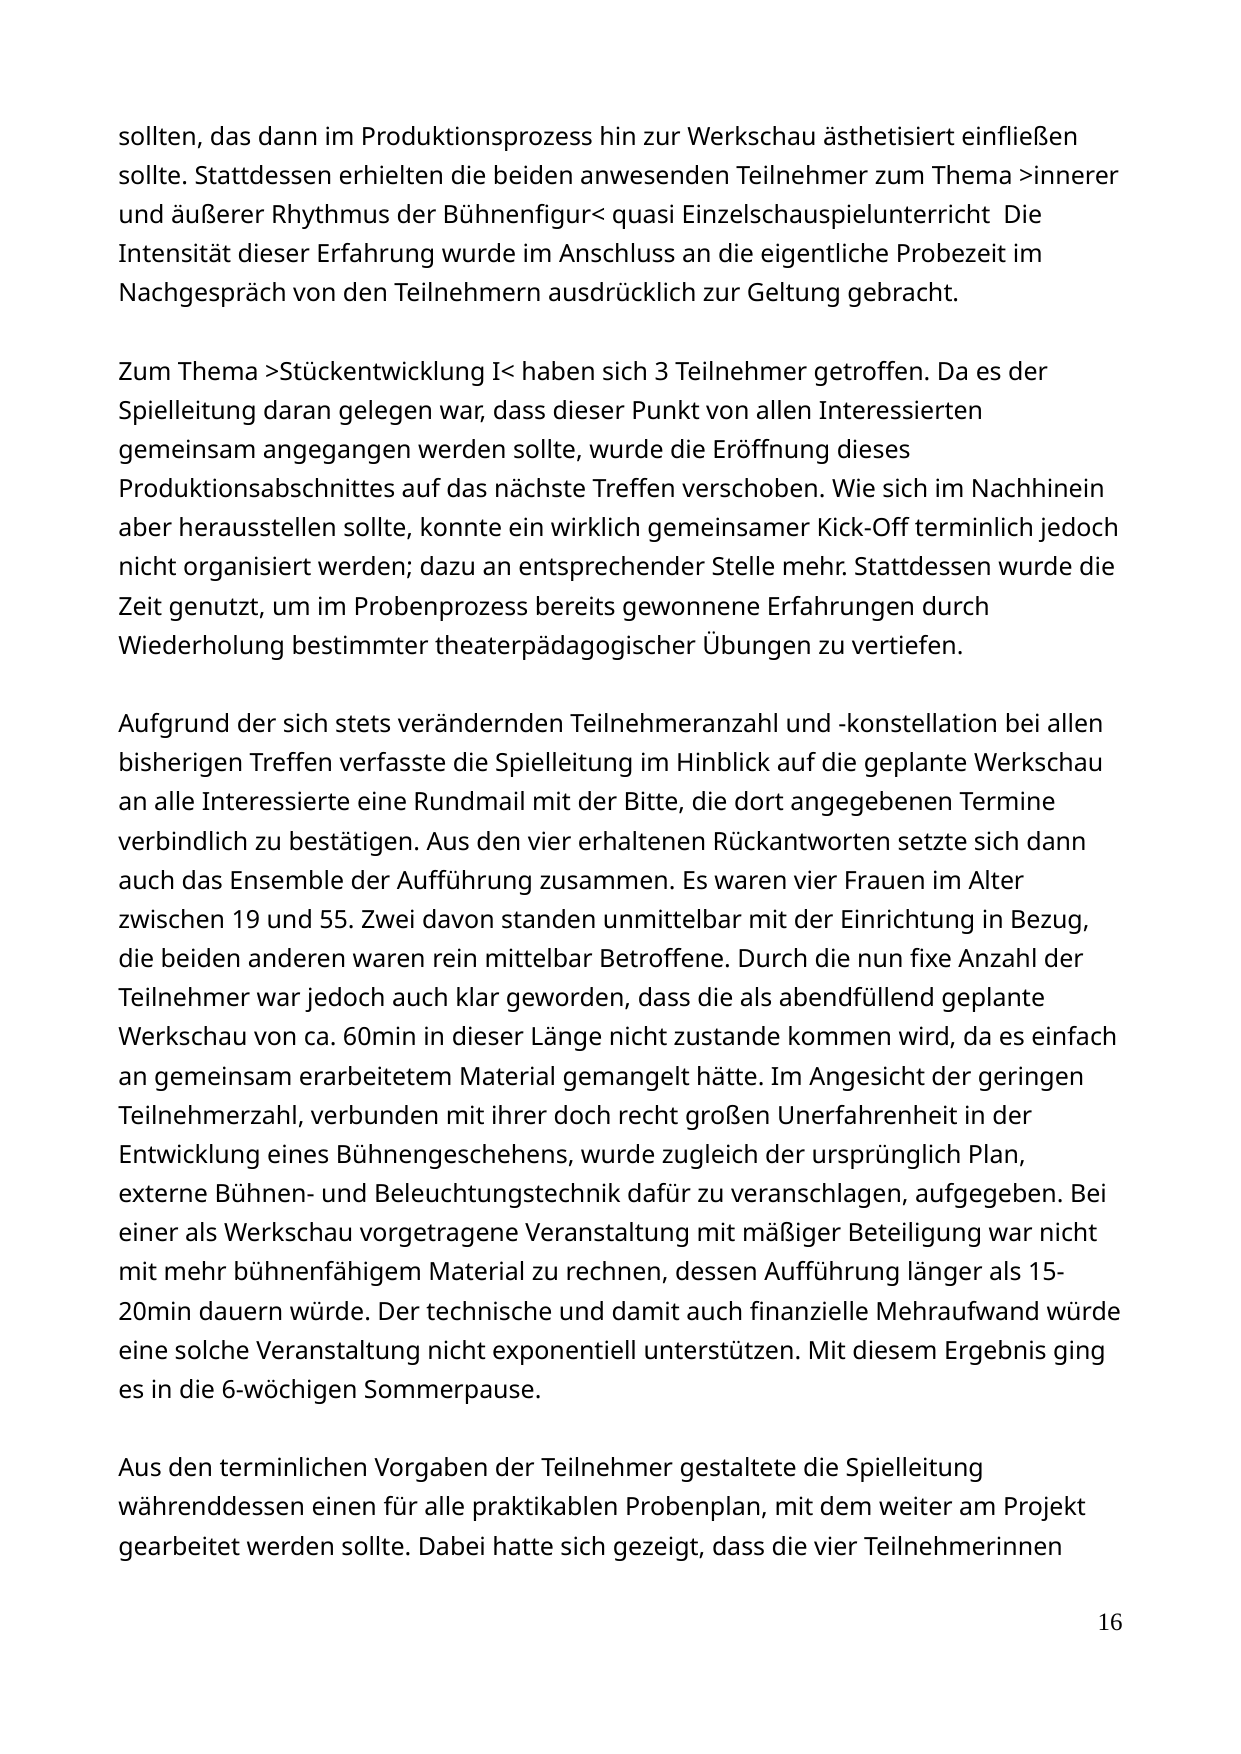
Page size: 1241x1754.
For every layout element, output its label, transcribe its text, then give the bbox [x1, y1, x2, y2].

text Zum Thema >Stückentwicklung I< haben sich 3 Teilnehmer getroffen. Da es der Spielleitung daran gelegen war, dass dieser Punkt von allen Interessierten gemeinsam angegangen werden sollte, wurde die Eröffnung dieses Produktionsabschnittes auf das nächste Treffen verschoben. Wie sich im Nachhinein aber herausstellen sollte, konnte ein wirklich gemeinsamer Kick-Off terminlich jedoch nicht organisiert werden; dazu an entsprechender Stelle mehr. Stattdessen wurde die Zeit genutzt, um im Probenprozess bereits gewonnene Erfahrungen durch Wiederholung bestimmter theaterpädagogischer Übungen zu vertiefen. [118, 353, 1122, 661]
text Aus den terminlichen Vorgaben der Teilnehmer gestaltete die Spielleitung währenddessen einen für alle praktikablen Probenplan, mit dem weiter am Projekt gearbeitet werden sollte. Dabei hatte sich gezeigt, dass die vier Teilnehmerinnen [118, 1450, 1122, 1562]
text sollten, das dann im Produktionsprozess hin zur Werkschau ästhetisiert einfließen sollte. Stattdessen erhielten die beiden anwesenden Teilnehmer zum Thema >innerer und äußerer Rhythmus der Bühnenfigur< quasi Einzelschauspielunterricht Die Intensität dieser Erfahrung wurde im Anschluss an die eigentliche Probezeit im Nachgespräch von den Teilnehmern ausdrücklich zur Geltung gebracht. [118, 118, 1122, 309]
text Aufgrund der sich stets verändernden Teilnehmeranzahl und -konstellation bei allen bisherigen Treffen verfasste die Spielleitung im Hinblick auf die geplante Werkschau an alle Interessierte eine Rundmail mit der Bitte, die dort angegebenen Termine verbindlich zu bestätigen. Aus den vier erhaltenen Rückantworten setzte sich dann auch das Ensemble der Aufführung zusammen. Es waren vier Frauen im Alter zwischen 19 und 55. Zwei davon standen unmittelbar mit der Einrichtung in Bezug, die beiden anderen waren rein mittelbar Betroffene. Durch die nun fixe Anzahl der Teilnehmer war jedoch auch klar geworden, dass die als abendfüllend geplante Werkschau von ca. 60min in dieser Länge nicht zustande kommen wird, da es einfach an gemeinsam erarbeitetem Material gemangelt hätte. Im Angesicht der geringen Teilnehmerzahl, verbunden mit ihrer doch recht großen Unerfahrenheit in der Entwicklung eines Bühnengeschehens, wurde zugleich der ursprünglich Plan, externe Bühnen- und Beleuchtungstechnik dafür zu veranschlagen, aufgegeben. Bei einer als Werkschau vorgetragene Veranstaltung mit mäßiger Beteiligung war nicht mit mehr bühnenfähigem Material zu rechnen, dessen Aufführung länger als 15-20min dauern würde. Der technische und damit auch finanzielle Mehraufwand würde eine solche Veranstaltung nicht exponentiell unterstützen. Mit diesem Ergebnis ging es in die 6-wöchigen Sommerpause. [118, 706, 1122, 1406]
